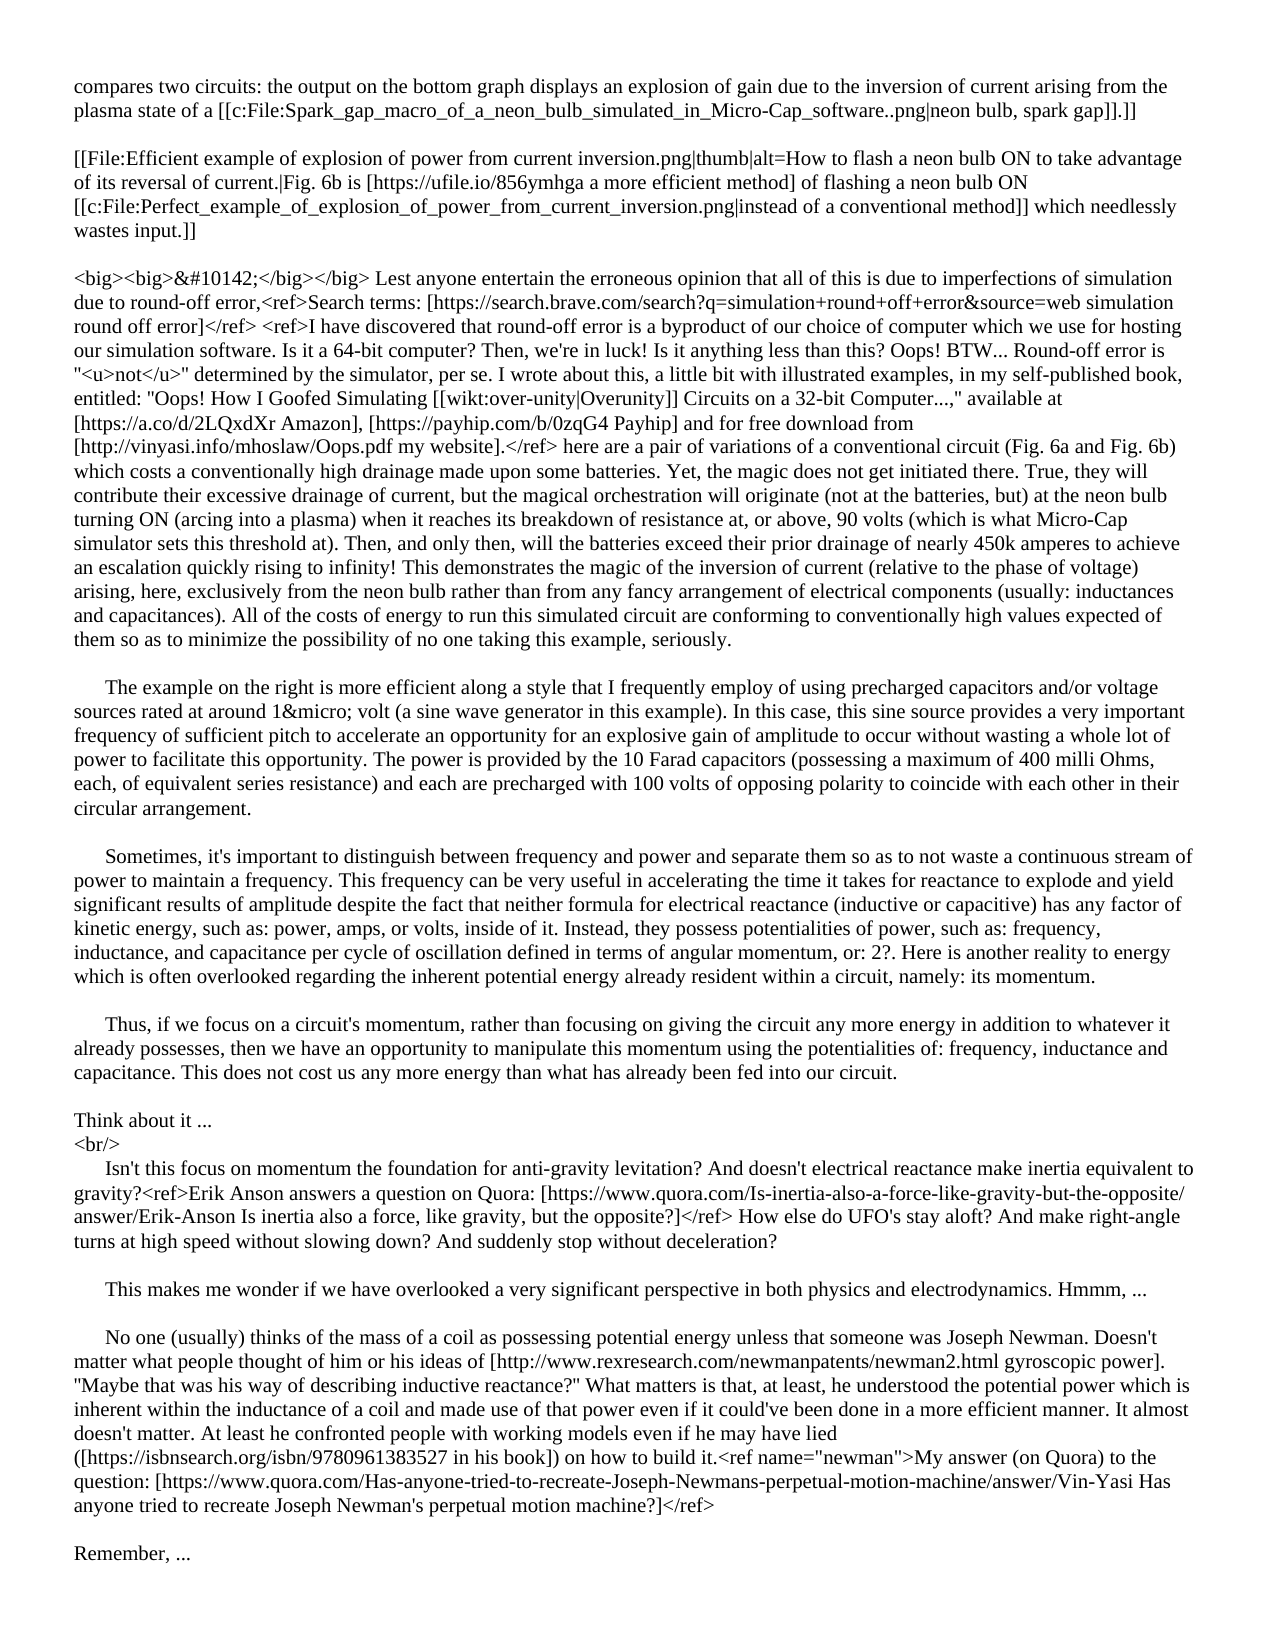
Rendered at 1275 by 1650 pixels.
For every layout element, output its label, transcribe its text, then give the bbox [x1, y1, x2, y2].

text Remember, ... [73, 1541, 1201, 1565]
text [[File:Efficient example of explosion of power from current inversion.png|thumb|alt=How to flash a neon bulb ON to take advantage of its reversal of current.|Fig. 6b is [https://ufile.io/856ymhga a more efficient method] of flashing a neon bulb ON [[c:File:Perfect_example_of_explosion_of_power_from_current_inversion.png|instead of a conventional method]] which needlessly wastes input.]] [73, 146, 1201, 242]
text <big><big>&#10142;</big></big> Lest anyone entertain the erroneous opinion that all of this is due to imperfections of simulation due to round-off error,<ref>Search terms: [https://search.brave.com/search?q=simulation+round+off+error&source=web simulation round off error]</ref> <ref>I have discovered that round-off error is a byproduct of our choice of computer which we use for hosting our simulation software. Is it a 64-bit computer? Then, we're in luck! Is it anything less than this? Oops! BTW... Round-off error is ''<u>not</u>'' determined by the simulator, per se. I wrote about this, a little bit with illustrated examples, in my self-published book, entitled: ''Oops! How I Goofed Simulating [[wikt:over-unity|Overunity]] Circuits on a 32-bit Computer...,'' available at [https://a.co/d/2LQxdXr Amazon], [https://payhip.com/b/0zqG4 Payhip] and for free download from [http://vinyasi.info/mhoslaw/Oops.pdf my website].</ref> here are a pair of variations of a conventional circuit (Fig. 6a and Fig. 6b) which costs a conventionally high drainage made upon some batteries. Yet, the magic does not get initiated there. True, they will contribute their excessive drainage of current, but the magical orchestration will originate (not at the batteries, but) at the neon bulb turning ON (arcing into a plasma) when it reaches its breakdown of resistance at, or above, 90 volts (which is what Micro-Cap simulator sets this threshold at). Then, and only then, will the batteries exceed their prior drainage of nearly 450k amperes to achieve an escalation quickly rising to infinity! This demonstrates the magic of the inversion of current (relative to the phase of voltage) arising, here, exclusively from the neon bulb rather than from any fancy arrangement of electrical components (usually: inductances and capacitances). All of the costs of energy to run this simulated circuit are conforming to conventionally high values expected of them so as to minimize the possibility of no one taking this example, seriously. [73, 266, 1201, 651]
text No one (usually) thinks of the mass of a coil as possessing potential energy unless that someone was Joseph Newman. Doesn't matter what people thought of him or his ideas of [http://www.rexresearch.com/newmanpatents/newman2.html gyroscopic power]. ''Maybe that was his way of describing inductive reactance?'' What matters is that, at least, he understood the potential power which is inherent within the inductance of a coil and made use of that power even if it could've been done in a more efficient manner. It almost doesn't matter. At least he confronted people with working models even if he may have lied ([https://isbnsearch.org/isbn/9780961383527 in his book]) on how to build it.<ref name="newman">My answer (on Quora) to the question: [https://www.quora.com/Has-anyone-tried-to-recreate-Joseph-Newmans-perpetual-motion-machine/answer/Vin-Yasi Has anyone tried to recreate Joseph Newman's perpetual motion machine?]</ref> [73, 1325, 1201, 1517]
text This makes me wonder if we have overlooked a very significant perspective in both physics and electrodynamics. Hmmm, ... [73, 1277, 1201, 1301]
text <br/> [73, 1132, 1201, 1156]
text Sometimes, it's important to distinguish between frequency and power and separate them so as to not waste a continuous stream of power to maintain a frequency. This frequency can be very useful in accelerating the time it takes for reactance to explode and yield significant results of amplitude despite the fact that neither formula for electrical reactance (inductive or capacitive) has any factor of kinetic energy, such as: power, amps, or volts, inside of it. Instead, they possess potentialities of power, such as: frequency, inductance, and capacitance per cycle of oscillation defined in terms of angular momentum, or: 2?. Here is another reality to energy which is often overlooked regarding the inherent potential energy already resident within a circuit, namely: its momentum. [73, 843, 1201, 988]
text Isn't this focus on momentum the foundation for anti-gravity levitation? And doesn't electrical reactance make inertia equivalent to gravity?<ref>Erik Anson answers a question on Quora: [https://www.quora.com/Is-inertia-also-a-force-like-gravity-but-the-opposite/answer/Erik-Anson Is inertia also a force, like gravity, but the opposite?]</ref> How else do UFO's stay aloft? And make right-angle turns at high speed without slowing down? And suddenly stop without deceleration? [73, 1156, 1201, 1253]
text compares two circuits: the output on the bottom graph displays an explosion of gain due to the inversion of current arising from the plasma state of a [[c:File:Spark_gap_macro_of_a_neon_bulb_simulated_in_Micro-Cap_software..png|neon bulb, spark gap]].]] [73, 73, 1201, 122]
text Thus, if we focus on a circuit's momentum, rather than focusing on giving the circuit any more energy in addition to whatever it already possesses, then we have an opportunity to manipulate this momentum using the potentialities of: frequency, inductance and capacitance. This does not cost us any more energy than what has already been fed into our circuit. [73, 1012, 1201, 1084]
text Think about it ... [73, 1108, 1201, 1132]
text The example on the right is more efficient along a style that I frequently employ of using precharged capacitors and/or voltage sources rated at around 1&micro; volt (a sine wave generator in this example). In this case, this sine source provides a very important frequency of sufficient pitch to accelerate an opportunity for an explosive gain of amplitude to occur without wasting a whole lot of power to facilitate this opportunity. The power is provided by the 10 Farad capacitors (possessing a maximum of 400 milli Ohms, each, of equivalent series resistance) and each are precharged with 100 volts of opposing polarity to coincide with each other in their circular arrangement. [73, 675, 1201, 819]
